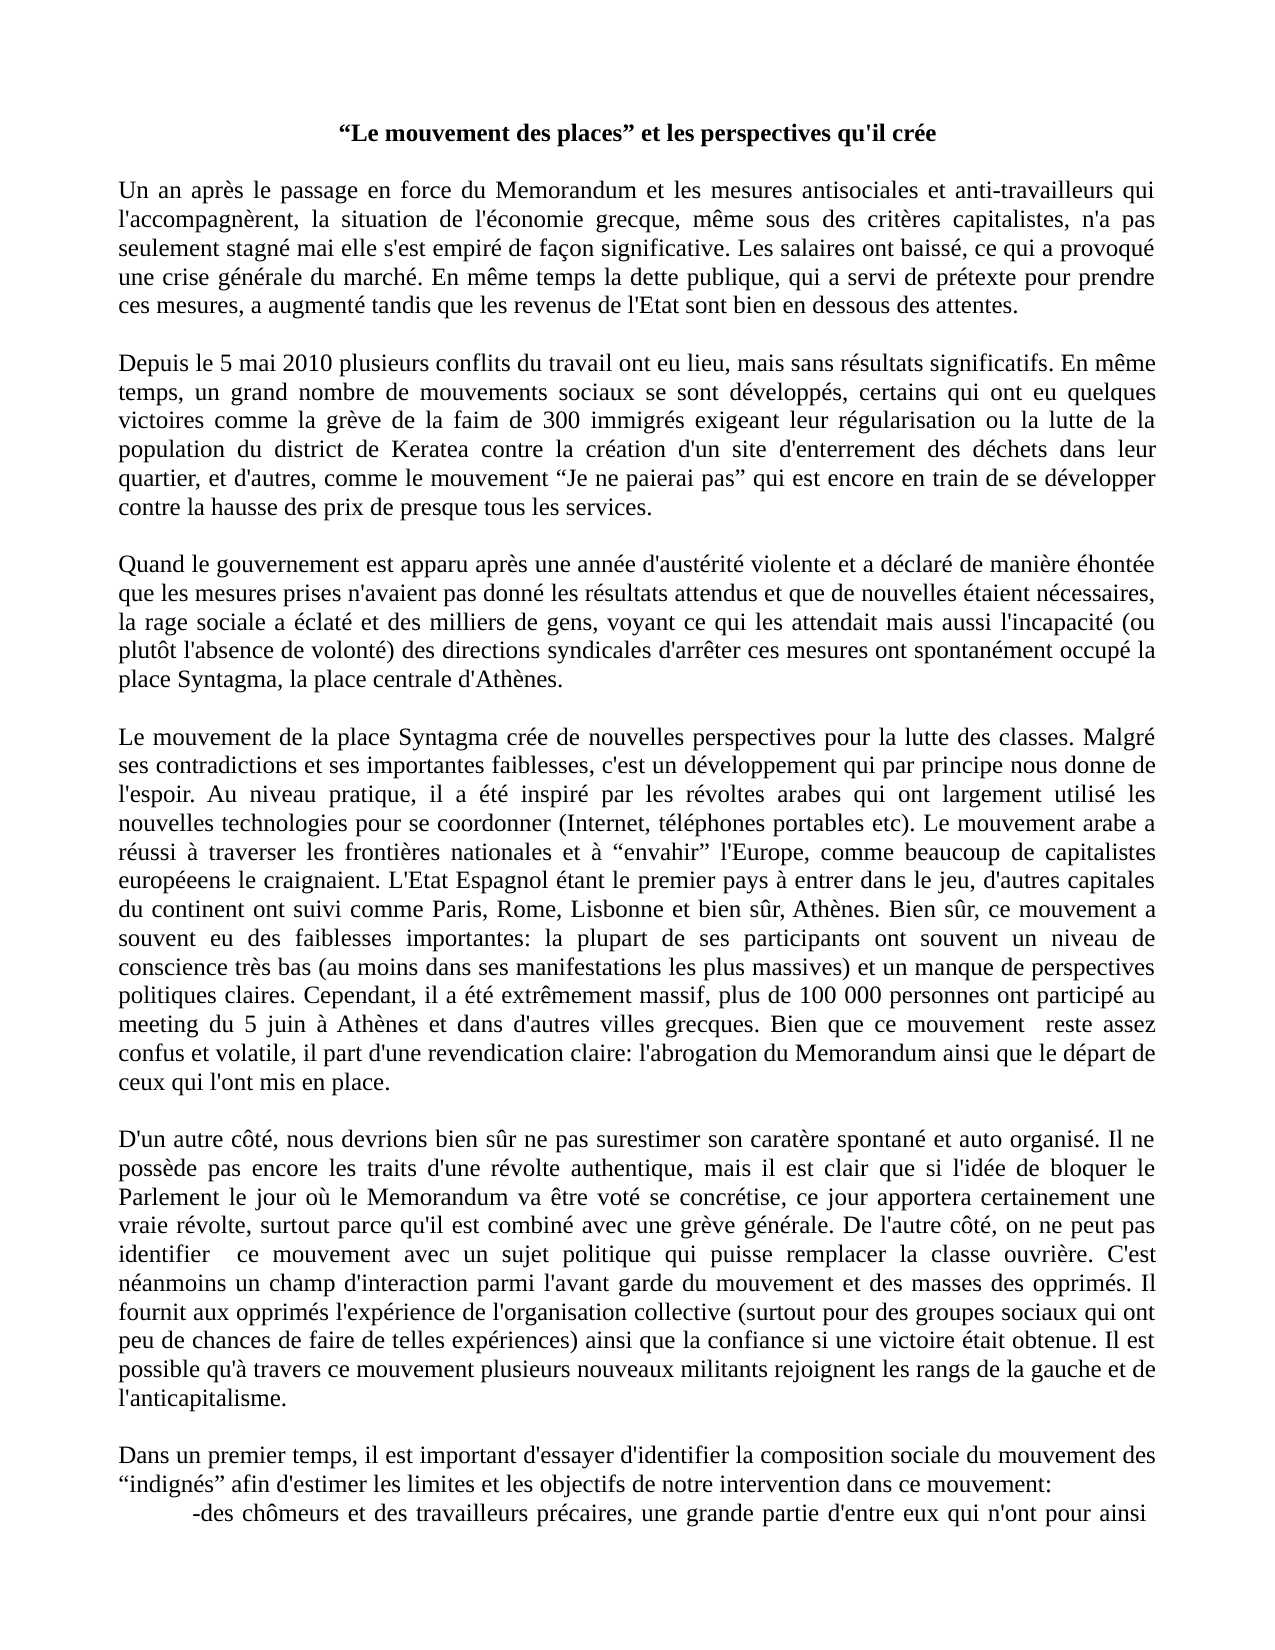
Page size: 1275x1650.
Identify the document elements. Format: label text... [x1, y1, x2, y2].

text Quand le gouvernement est apparu après une année d'austérité violente et a déclaré de manière éhontée que les mesures prises n'avaient pas donné les résultats attendus et que de nouvelles étaient nécessaires, la rage sociale a éclaté et des milliers de gens, voyant ce qui les attendait mais aussi l'incapacité (ou plutôt l'absence de volonté) des directions syndicales d'arrêter ces mesures ont spontanément occupé la place Syntagma, la place centrale d'Athènes. [118, 549, 1157, 693]
text D'un autre côté, nous devrions bien sûr ne pas surestimer son caratère spontané et auto organisé. Il ne possède pas encore les traits d'une révolte authentique, mais il est clair que si l'idée de bloquer le Parlement le jour où le Memorandum va être voté se concrétise, ce jour apportera certainement une vraie révolte, surtout parce qu'il est combiné avec une grève générale. De l'autre côté, on ne peut pas identifier ce mouvement avec un sujet politique qui puisse remplacer la classe ouvrière. C'est néanmoins un champ d'interaction parmi l'avant garde du mouvement et des masses des opprimés. Il fournit aux opprimés l'expérience de l'organisation collective (surtout pour des groupes sociaux qui ont peu de chances de faire de telles expériences) ainsi que la confiance si une victoire était obtenue. Il est possible qu'à travers ce mouvement plusieurs nouveaux militants rejoignent les rangs de la gauche et de l'anticapitalisme. [118, 1124, 1157, 1412]
text Dans un premier temps, il est important d'essayer d'identifier la composition sociale du mouvement des “indignés” afin d'estimer les limites et les objectifs de notre intervention dans ce mouvement: [118, 1441, 1157, 1498]
text Un an après le passage en force du Memorandum et les mesures antisociales et anti-travailleurs qui l'accompagnèrent, la situation de l'économie grecque, même sous des critères capitalistes, n'a pas seulement stagné mai elle s'est empiré de façon significative. Les salaires ont baissé, ce qui a provoqué une crise générale du marché. En même temps la dette publique, qui a servi de prétexte pour prendre ces mesures, a augmenté tandis que les revenus de l'Etat sont bien en dessous des attentes. [118, 176, 1157, 319]
text Le mouvement de la place Syntagma crée de nouvelles perspectives pour la lutte des classes. Malgré ses contradictions et ses importantes faiblesses, c'est un développement qui par principe nous donne de l'espoir. Au niveau pratique, il a été inspiré par les révoltes arabes qui ont largement utilisé les nouvelles technologies pour se coordonner (Internet, téléphones portables etc). Le mouvement arabe a réussi à traverser les frontières nationales et à “envahir” l'Europe, comme beaucoup de capitalistes européeens le craignaient. L'Etat Espagnol étant le premier pays à entrer dans le jeu, d'autres capitales du continent ont suivi comme Paris, Rome, Lisbonne et bien sûr, Athènes. Bien sûr, ce mouvement a souvent eu des faiblesses importantes: la plupart de ses participants ont souvent un niveau de conscience très bas (au moins dans ses manifestations les plus massives) et un manque de perspectives politiques claires. Cependant, il a été extrêmement massif, plus de 100 000 personnes ont participé au meeting du 5 juin à Athènes et dans d'autres villes grecques. Bien que ce mouvement reste assez confus et volatile, il part d'une revendication claire: l'abrogation du Memorandum ainsi que le départ de ceux qui l'ont mis en place. [118, 722, 1157, 1096]
text Depuis le 5 mai 2010 plusieurs conflits du travail ont eu lieu, mais sans résultats significatifs. En même temps, un grand nombre de mouvements sociaux se sont développés, certains qui ont eu quelques victoires comme la grève de la faim de 300 immigrés exigeant leur régularisation ou la lutte de la population du district de Keratea contre la création d'un site d'enterrement des déchets dans leur quartier, et d'autres, comme le mouvement “Je ne paierai pas” qui est encore en train de se développer contre la hausse des prix de presque tous les services. [118, 348, 1157, 521]
text -des chômeurs et des travailleurs précaires, une grande partie d'entre eux qui n'ont pour ainsi [118, 1498, 1157, 1527]
text “Le mouvement des places” et les perspectives qu'il crée [118, 118, 1157, 147]
